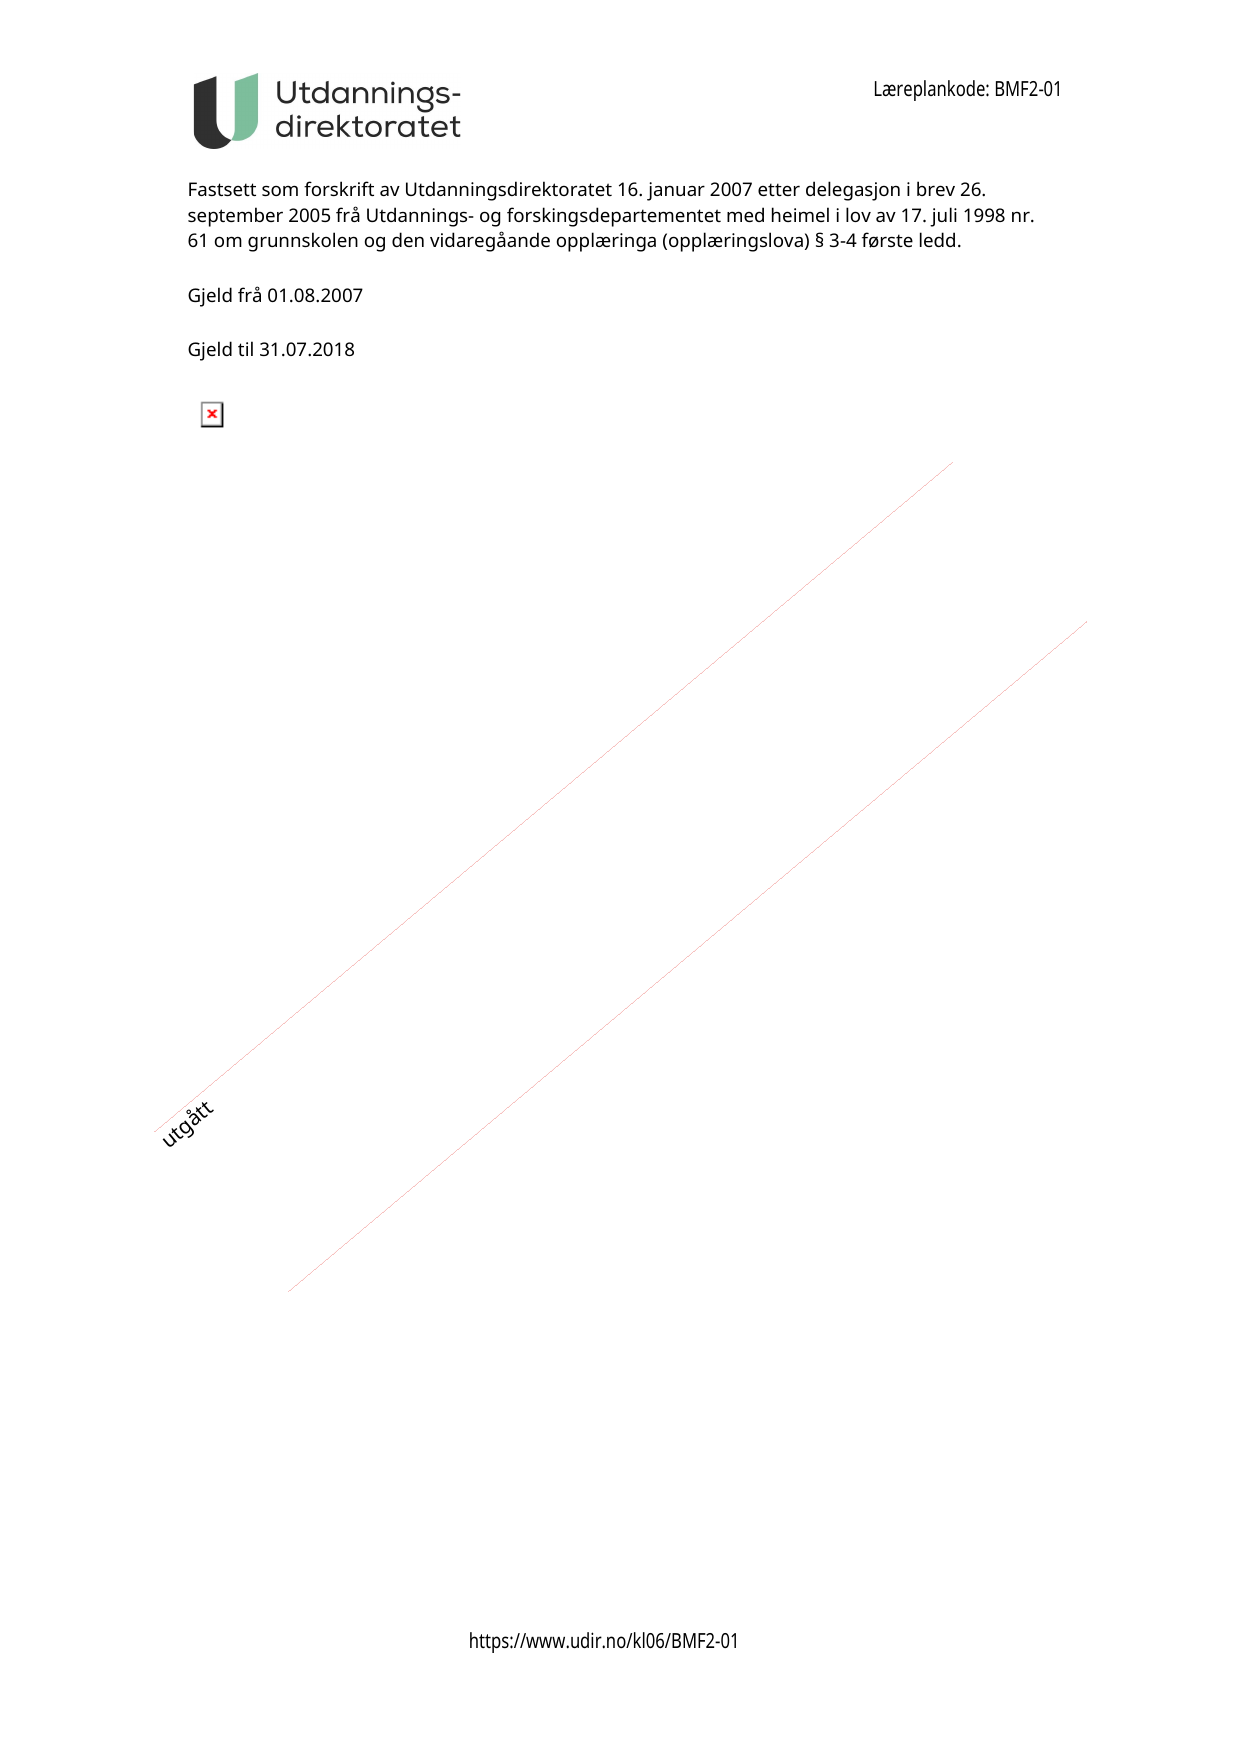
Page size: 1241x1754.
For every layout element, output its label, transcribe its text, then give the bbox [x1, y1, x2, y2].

picture [193, 73, 461, 149]
text Gjeld frå 01.08.2007 [368, 282, 1053, 308]
picture [187, 391, 238, 442]
text Gjeld til 31.07.2018 [360, 337, 1053, 362]
text Fastsett som forskrift av Utdanningsdirektoratet 16. januar 2007 etter delegasjon i brev 26. september 2005 frå Utdannings- og forskingsdepartementet med heimel i lov av 17. juli 1998 nr. 61 om grunnskolen og den vidaregåande opplæringa (opplæringslova) § 3-4 første ledd. [187, 176, 1053, 253]
